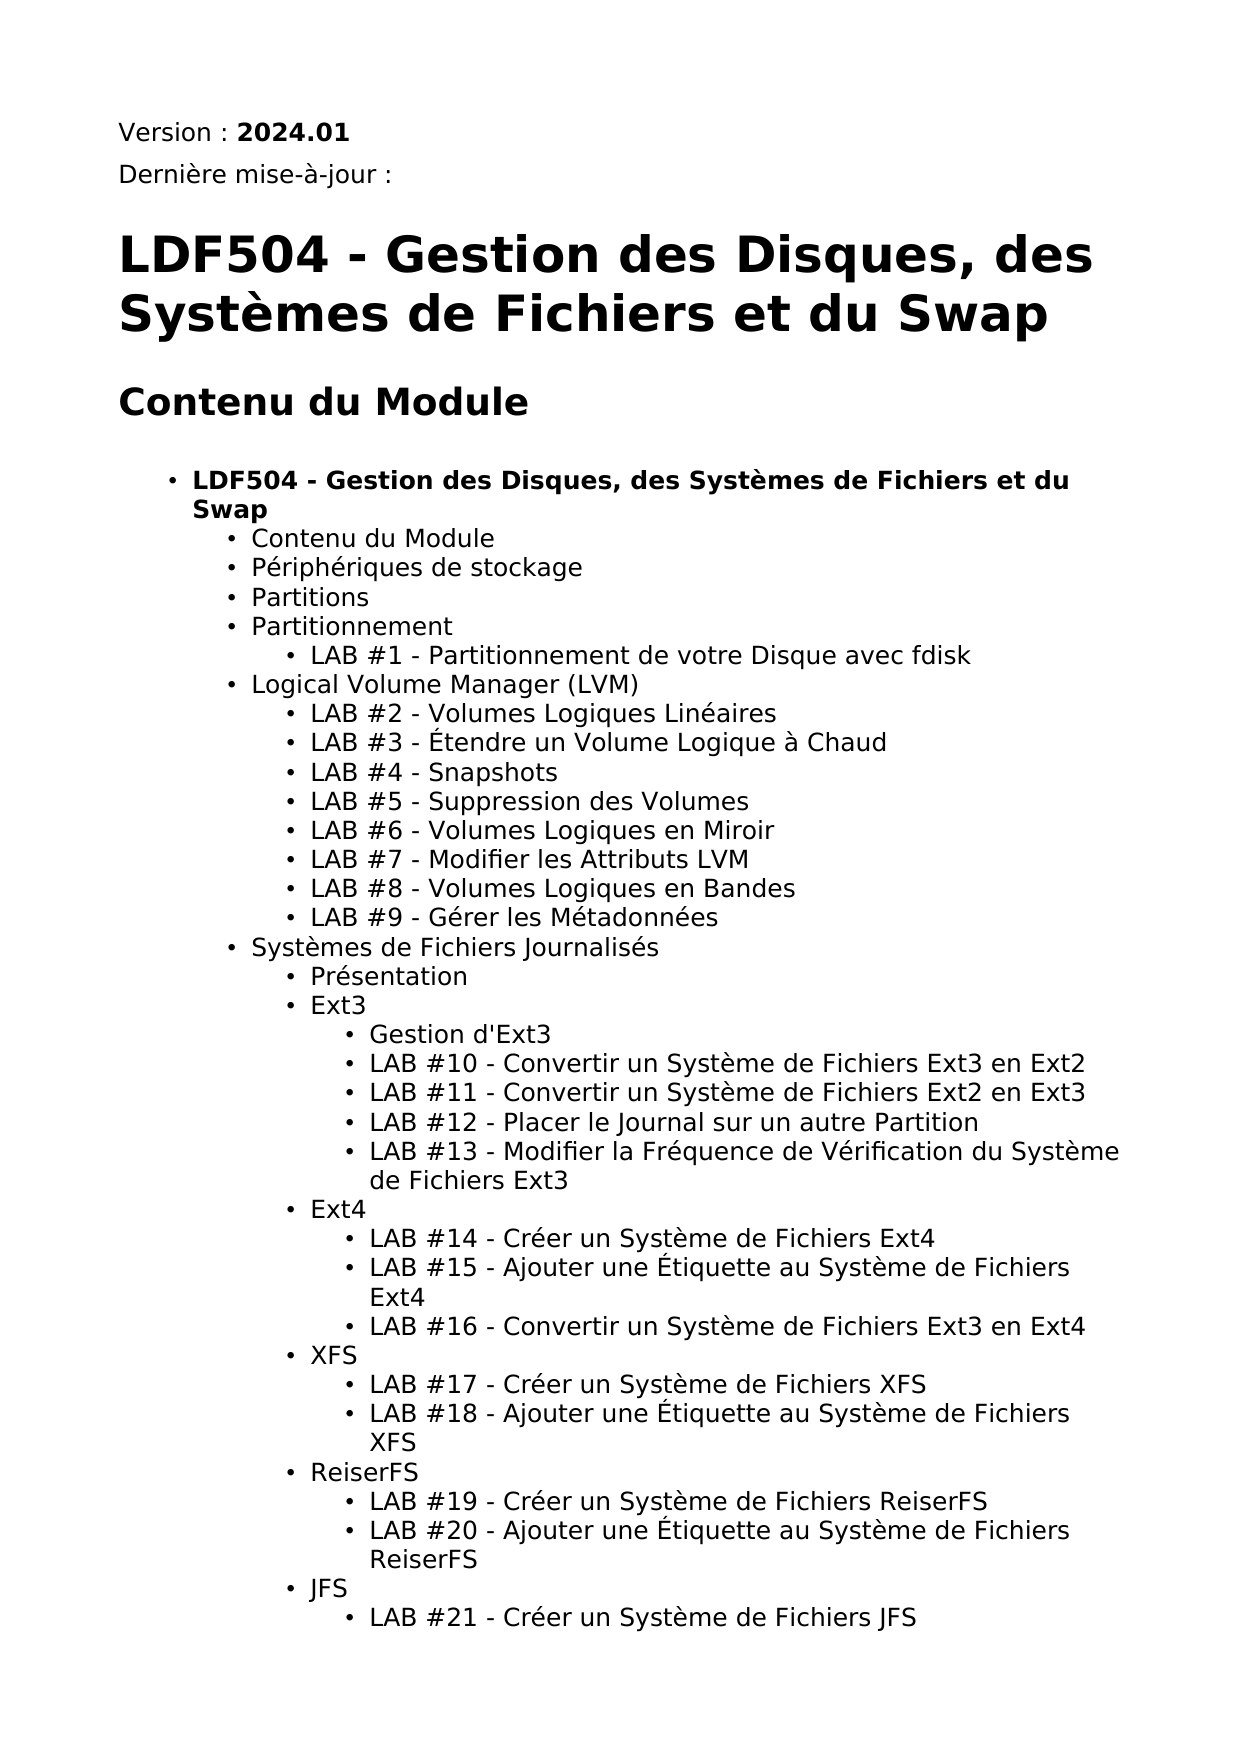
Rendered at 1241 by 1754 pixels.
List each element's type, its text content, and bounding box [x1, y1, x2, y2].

list Systèmes de Fichiers Journalisés [236, 933, 1122, 962]
list LAB #4 - Snapshots [295, 758, 1122, 787]
list JFS [295, 1574, 1122, 1603]
list LAB #7 - Modifier les Attributs LVM [295, 845, 1122, 874]
list LAB #13 - Modifier la Fréquence de Vérification du Système de Fichiers Ext3 [354, 1137, 1122, 1195]
text Version : 2024.01 [118, 118, 1122, 147]
list Ext3 [295, 991, 1122, 1020]
list LAB #19 - Créer un Système de Fichiers ReiserFS [354, 1487, 1122, 1516]
list LAB #16 - Convertir un Système de Fichiers Ext3 en Ext4 [354, 1312, 1122, 1341]
list LAB #6 - Volumes Logiques en Miroir [295, 816, 1122, 845]
list Logical Volume Manager (LVM) [236, 670, 1122, 699]
list LAB #17 - Créer un Système de Fichiers XFS [354, 1370, 1122, 1399]
list Ext4 [295, 1195, 1122, 1224]
list LAB #21 - Créer un Système de Fichiers JFS [354, 1603, 1122, 1633]
list Partitions [236, 583, 1122, 612]
list LAB #5 - Suppression des Volumes [295, 787, 1122, 816]
list ReiserFS [295, 1458, 1122, 1487]
list Partitionnement [236, 612, 1122, 641]
list LAB #1 - Partitionnement de votre Disque avec fdisk [295, 641, 1122, 670]
list LDF504 - Gestion des Disques, des Systèmes de Fichiers et du Swap [177, 466, 1122, 524]
list XFS [295, 1341, 1122, 1370]
list Gestion d'Ext3 [354, 1020, 1122, 1049]
list LAB #15 - Ajouter une Étiquette au Système de Fichiers Ext4 [354, 1253, 1122, 1312]
list Contenu du Module [236, 524, 1122, 553]
subtitle LDF504 - Gestion des Disques, des Systèmes de Fichiers et du Swap [118, 226, 1122, 343]
list LAB #12 - Placer le Journal sur un autre Partition [354, 1108, 1122, 1137]
list LAB #2 - Volumes Logiques Linéaires [295, 699, 1122, 728]
list Périphériques de stockage [236, 553, 1122, 583]
list LAB #10 - Convertir un Système de Fichiers Ext3 en Ext2 [354, 1049, 1122, 1078]
subtitle Contenu du Module [118, 380, 1122, 424]
list Présentation [295, 962, 1122, 991]
text Dernière mise-à-jour : [118, 160, 1122, 189]
list LAB #14 - Créer un Système de Fichiers Ext4 [354, 1224, 1122, 1253]
list LAB #18 - Ajouter une Étiquette au Système de Fichiers XFS [354, 1399, 1122, 1458]
list LAB #8 - Volumes Logiques en Bandes [295, 874, 1122, 903]
list LAB #11 - Convertir un Système de Fichiers Ext2 en Ext3 [354, 1078, 1122, 1108]
list LAB #20 - Ajouter une Étiquette au Système de Fichiers ReiserFS [354, 1516, 1122, 1574]
list LAB #9 - Gérer les Métadonnées [295, 903, 1122, 933]
list LAB #3 - Étendre un Volume Logique à Chaud [295, 728, 1122, 758]
